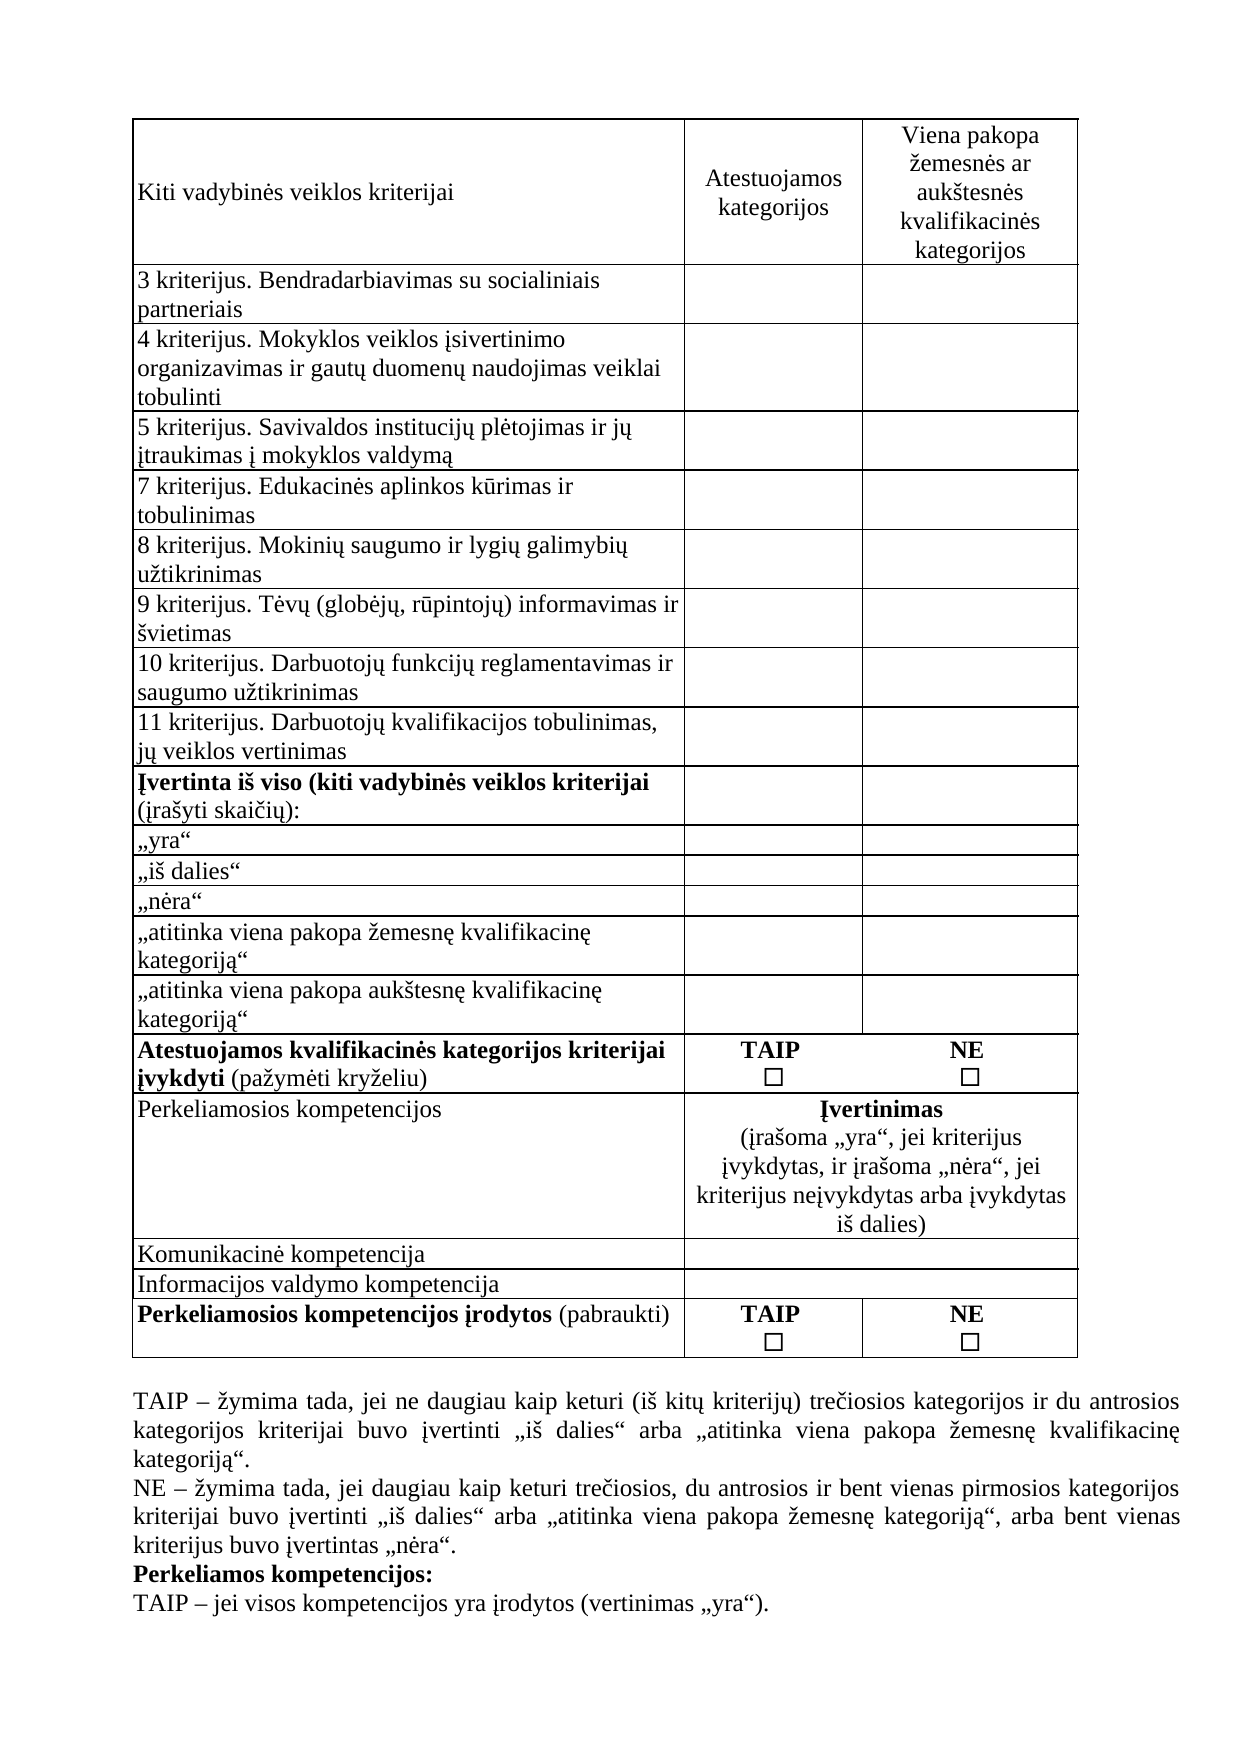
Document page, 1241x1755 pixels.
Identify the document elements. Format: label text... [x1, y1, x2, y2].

table_cell Įvertinta iš viso (kiti vadybinės veiklos kriterijai (įrašyti skaičių): [134, 767, 684, 824]
table_cell [685, 412, 862, 469]
table_cell [685, 324, 862, 410]
table_cell [863, 708, 1077, 765]
table_cell [685, 530, 862, 587]
table_cell [685, 648, 862, 706]
table_cell [685, 886, 862, 915]
table_cell Informacijos valdymo kompetencija [134, 1270, 684, 1298]
table_cell „atitinka viena pakopa aukštesnę kvalifikacinę kategoriją“ [134, 976, 684, 1033]
table_cell [863, 412, 1077, 469]
table_cell [685, 767, 862, 824]
table_cell 7 kriterijus. Edukacinės aplinkos kūrimas ir tobulinimas [134, 471, 684, 528]
table_cell Atestuojamos kategorijos [685, 120, 862, 263]
table_cell [863, 767, 1077, 824]
table_cell [863, 324, 1077, 410]
table_cell 8 kriterijus. Mokinių saugumo ir lygių galimybių užtikrinimas [134, 530, 684, 587]
table_cell Komunikacinė kompetencija [134, 1239, 684, 1268]
table_cell „atitinka viena pakopa žemesnę kvalifikacinę kategoriją“ [134, 917, 684, 974]
table_cell [863, 648, 1077, 706]
text TAIP – žymima tada, jei ne daugiau kaip keturi (iš kitų kriterijų) trečiosios kategorijos ir du antrosios kategorijos kriterijai buvo įvertinti „iš dalies“ arba „atitinka viena pakopa žemesnę kvalifikacinę kategoriją“. [133, 1386, 1181, 1473]
table_cell 4 kriterijus. Mokyklos veiklos įsivertinimo organizavimas ir gautų duomenų naudojimas veiklai tobulinti [134, 324, 684, 410]
table_cell Perkeliamosios kompetencijos įrodytos (pabraukti) [133, 1299, 684, 1357]
table_cell „yra“ [134, 826, 684, 854]
table_cell NE [] [862, 1035, 1077, 1092]
table_cell 5 kriterijus. Savivaldos institucijų plėtojimas ir jų įtraukimas į mokyklos valdymą [134, 412, 684, 469]
table_cell [863, 265, 1077, 322]
table_cell Kiti vadybinės veiklos kriterijai [134, 120, 684, 263]
table_cell [863, 471, 1077, 528]
table_cell TAIP [] [685, 1035, 862, 1092]
table_cell 9 kriterijus. Tėvų (globėjų, rūpintojų) informavimas ir švietimas [134, 589, 684, 647]
table_cell 11 kriterijus. Darbuotojų kvalifikacijos tobulinimas, jų veiklos vertinimas [134, 708, 684, 765]
table_cell Perkeliamosios kompetencijos [134, 1094, 684, 1237]
table_cell [863, 589, 1077, 647]
table_cell „nėra“ [134, 886, 684, 915]
table_cell 3 kriterijus. Bendradarbiavimas su socialiniais partneriais [134, 265, 684, 322]
table_cell [685, 708, 862, 765]
table_cell „iš dalies“ [134, 856, 684, 885]
text Perkeliamos kompetencijos: [133, 1559, 1181, 1588]
table_cell [685, 1270, 1077, 1298]
table_cell [863, 917, 1077, 974]
table_cell [685, 917, 862, 974]
table_cell TAIP [] [685, 1299, 862, 1357]
table_cell [863, 976, 1077, 1033]
table_cell [863, 886, 1077, 915]
table_cell [863, 530, 1077, 587]
text NE – žymima tada, jei daugiau kaip keturi trečiosios, du antrosios ir bent vienas pirmosios kategorijos kriterijai buvo įvertinti „iš dalies“ arba „atitinka viena pakopa žemesnę kategoriją“, arba bent vienas kriterijus buvo įvertintas „nėra“. [133, 1473, 1181, 1559]
table_cell [863, 856, 1077, 885]
table_cell [863, 826, 1077, 854]
table_cell [685, 976, 862, 1033]
table_cell Viena pakopa žemesnės ar aukštesnės kvalifikacinės kategorijos [863, 120, 1077, 263]
table_cell 10 kriterijus. Darbuotojų funkcijų reglamentavimas ir saugumo užtikrinimas [134, 648, 684, 706]
table_cell [685, 856, 862, 885]
table_cell [685, 589, 862, 647]
table_cell [685, 826, 862, 854]
table_cell Įvertinimas (įrašoma „yra“, jei kriterijus įvykdytas, ir įrašoma „nėra“, jei kriterijus neįvykdytas arba įvykdytas iš dalies) [685, 1094, 1077, 1237]
table_cell [685, 471, 862, 528]
table_cell Atestuojamos kvalifikacinės kategorijos kriterijai įvykdyti (pažymėti kryželiu) [134, 1035, 684, 1092]
table_cell [685, 265, 862, 322]
table_cell NE [] [863, 1299, 1077, 1357]
text TAIP – jei visos kompetencijos yra įrodytos (vertinimas „yra“). [133, 1588, 1181, 1616]
table_cell [685, 1239, 1077, 1268]
